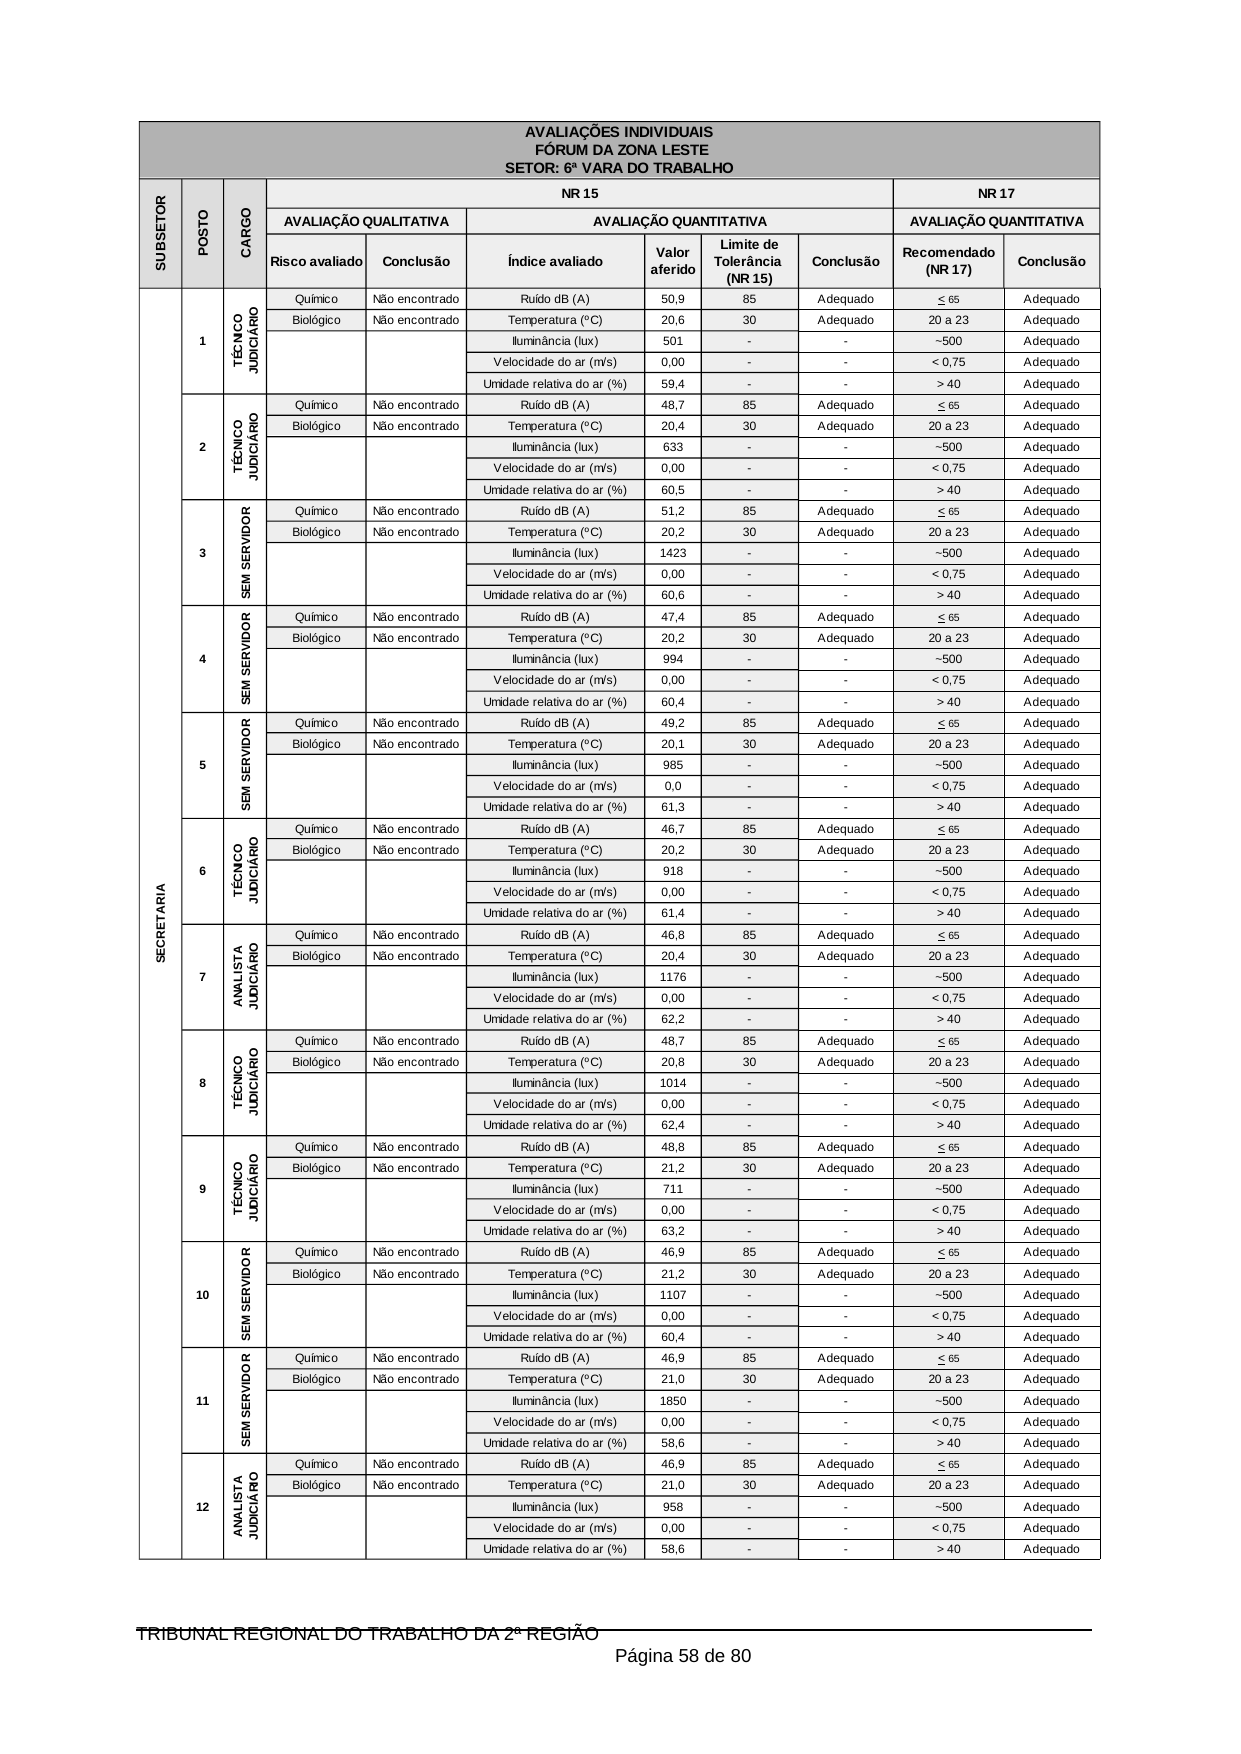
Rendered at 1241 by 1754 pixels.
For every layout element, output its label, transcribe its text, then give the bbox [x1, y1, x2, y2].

text h [136, 94, 1104, 113]
